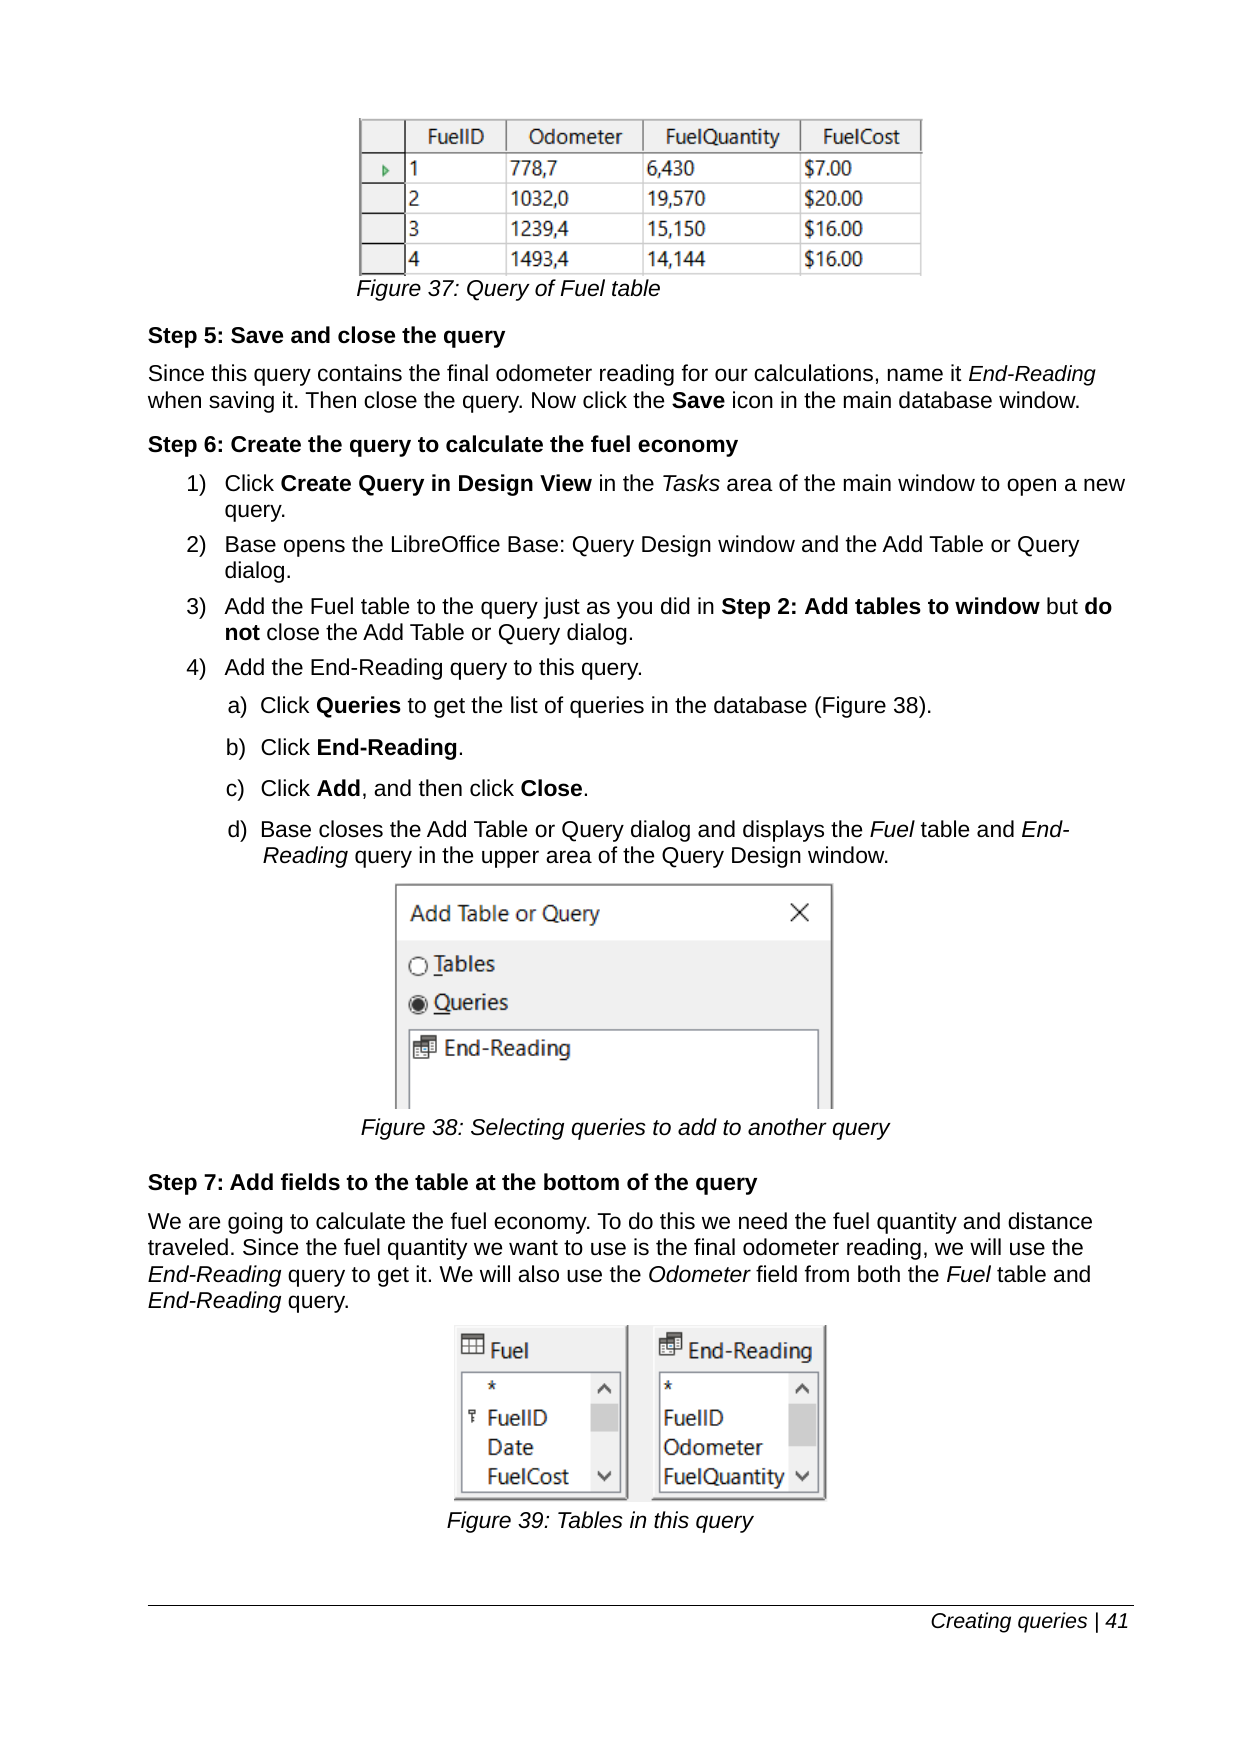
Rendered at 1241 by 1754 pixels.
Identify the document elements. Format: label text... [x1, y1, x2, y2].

text Step 5: Save and close the query [148, 322, 1134, 348]
picture [394, 883, 834, 1109]
picture [454, 1325, 828, 1502]
text Since this query contains the final odometer reading for our calculations, name it End-Reading when saving it. Then close the query. Now click the Save icon in the main database window. [148, 360, 1134, 413]
list Click End-Reading. [223, 731, 1134, 763]
text Figure 38: Selecting queries to add to another query [361, 883, 921, 1141]
text Step 7: Add fields to the table at the bottom of the query [148, 1169, 1134, 1195]
list Click Add, and then click Close. [223, 772, 1134, 804]
list Click Queries to get the list of queries in the database (Figure 38). [224, 689, 1134, 722]
text We are going to calculate the fuel economy. To do this we need the fuel quantity and distance traveled. Since the fuel quantity we want to use is the final odometer reading, we will use the End-Reading query to get it. We will also use the Odometer field from both the Fuel table and End-Reading query. [148, 1208, 1134, 1313]
list Click Create Query in Design View in the Tasks area of the main window to open a new query. [207, 469, 1134, 522]
list Base opens the LibreOffice Base: Query Design window and the Add Table or Query dialog. [207, 531, 1134, 584]
picture [358, 118, 923, 276]
list Add the Fuel table to the query just as you did in Step 2: Add tables to window but do not close the Add Table or Query dialog. [207, 593, 1134, 645]
list Base closes the Add Table or Query dialog and displays the Fuel table and End-Reading query in the upper area of the Query Design window. [224, 813, 1134, 871]
text Step 6: Create the query to calculate the fuel economy [148, 431, 1134, 457]
text Figure 39: Tables in this query [447, 1326, 835, 1534]
list Add the End-Reading query to this query. [207, 654, 1134, 681]
text Figure 37: Query of Fuel table [356, 118, 925, 301]
